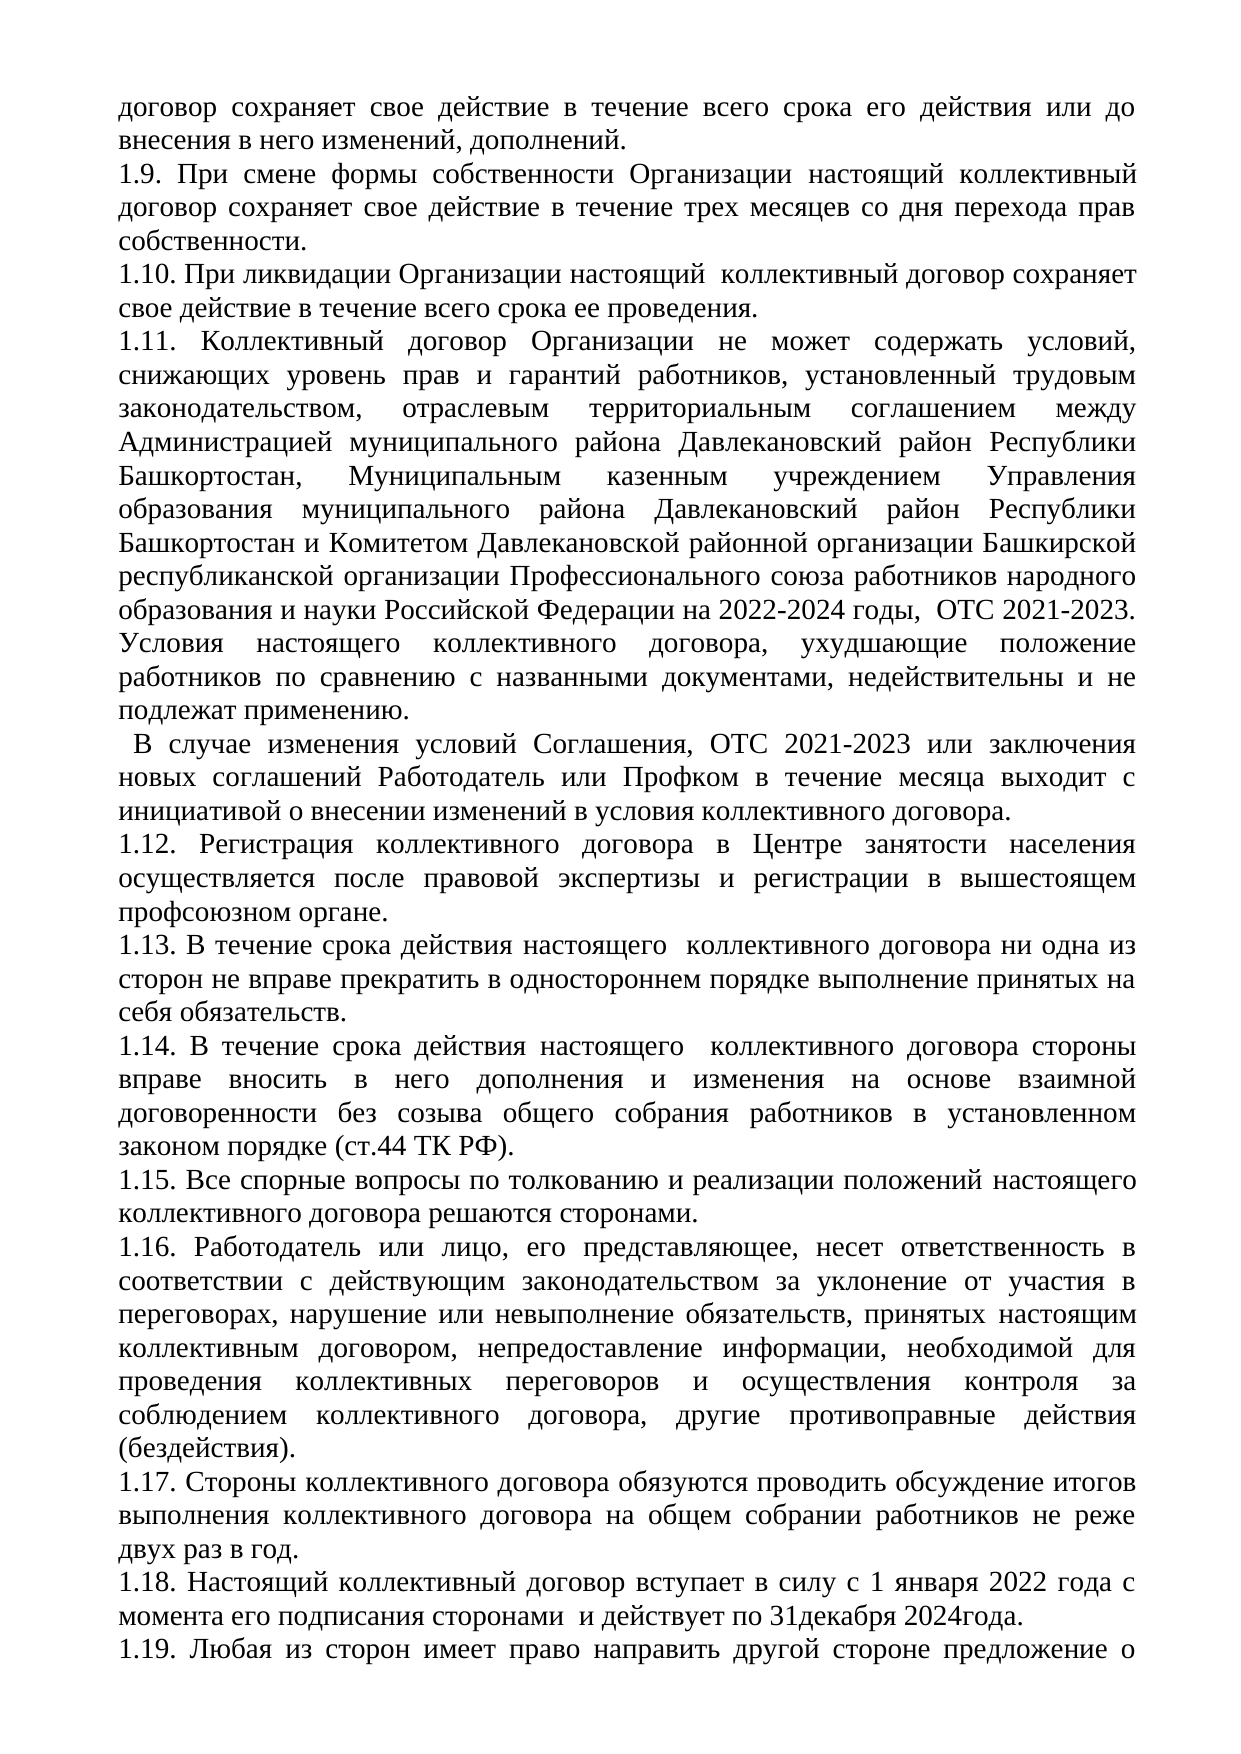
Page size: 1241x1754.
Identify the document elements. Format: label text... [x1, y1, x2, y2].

text 1.14. В течение срока действия настоящего коллективного договора стороны вправе вносить в него дополнения и изменения на основе взаимной договоренности без созыва общего собрания работников в установленном законом порядке (ст.44 ТК РФ). [118, 1028, 1137, 1162]
text 1.17. Стороны коллективного договора обязуются проводить обсуждение итогов выполнения коллективного договора на общем собрании работников не реже двух раз в год. [118, 1464, 1137, 1564]
text 1.9. При смене формы собственности Организации настоящий коллективный договор сохраняет свое действие в течение трех месяцев со дня перехода прав собственности. [118, 156, 1137, 256]
text 1.10. При ликвидации Организации настоящий коллективный договор сохраняет свое действие в течение всего срока ее проведения. [118, 256, 1137, 323]
text 1.16. Работодатель или лицо, его представляющее, несет ответственность в соответствии с действующим законодательством за уклонение от участия в переговорах, нарушение или невыполнение обязательств, принятых настоящим коллективным договором, непредоставление информации, необходимой для проведения коллективных переговоров и осуществления контроля за соблюдением коллективного договора, другие противоправные действия (бездействия). [118, 1229, 1137, 1464]
text 1.19. Любая из сторон имеет право направить другой стороне предложение о [118, 1632, 1137, 1665]
text 1.13. В течение срока действия настоящего коллективного договора ни одна из сторон не вправе прекратить в одностороннем порядке выполнение принятых на себя обязательств. [118, 927, 1137, 1028]
text 1.18. Настоящий коллективный договор вступает в силу с 1 января 2022 года с момента его подписания сторонами и действует по 31декабря 2024года. [118, 1564, 1137, 1632]
text В случае изменения условий Соглашения, ОТС 2021-2023 или заключения новых соглашений Работодатель или Профком в течение месяца выходит с инициативой о внесении изменений в условия коллективного договора. [118, 726, 1137, 827]
text 1.12. Регистрация коллективного договора в Центре занятости населения осуществляется после правовой экспертизы и регистрации в вышестоящем профсоюзном органе. [118, 827, 1137, 927]
text 1.15. Все спорные вопросы по толкованию и реализации положений настоящего коллективного договора решаются сторонами. [118, 1162, 1137, 1229]
text 1.11. Коллективный договор Организации не может содержать условий, снижающих уровень прав и гарантий работников, установленный трудовым законодательством, отраслевым территориальным соглашением между Администрацией муниципального района Давлекановский район Республики Башкортостан, Муниципальным казенным учреждением Управления образования муниципального района Давлекановский район Республики Башкортостан и Комитетом Давлекановской районной организации Башкирской республиканской организации Профессионального союза работников народного образования и науки Российской Федерации на 2022-2024 годы, ОТС 2021-2023. Условия настоящего коллективного договора, ухудшающие положение работников по сравнению с названными документами, недействительны и не подлежат применению. [118, 323, 1137, 726]
text договор сохраняет свое действие в течение всего срока его действия или до внесения в него изменений, дополнений. [118, 89, 1137, 156]
